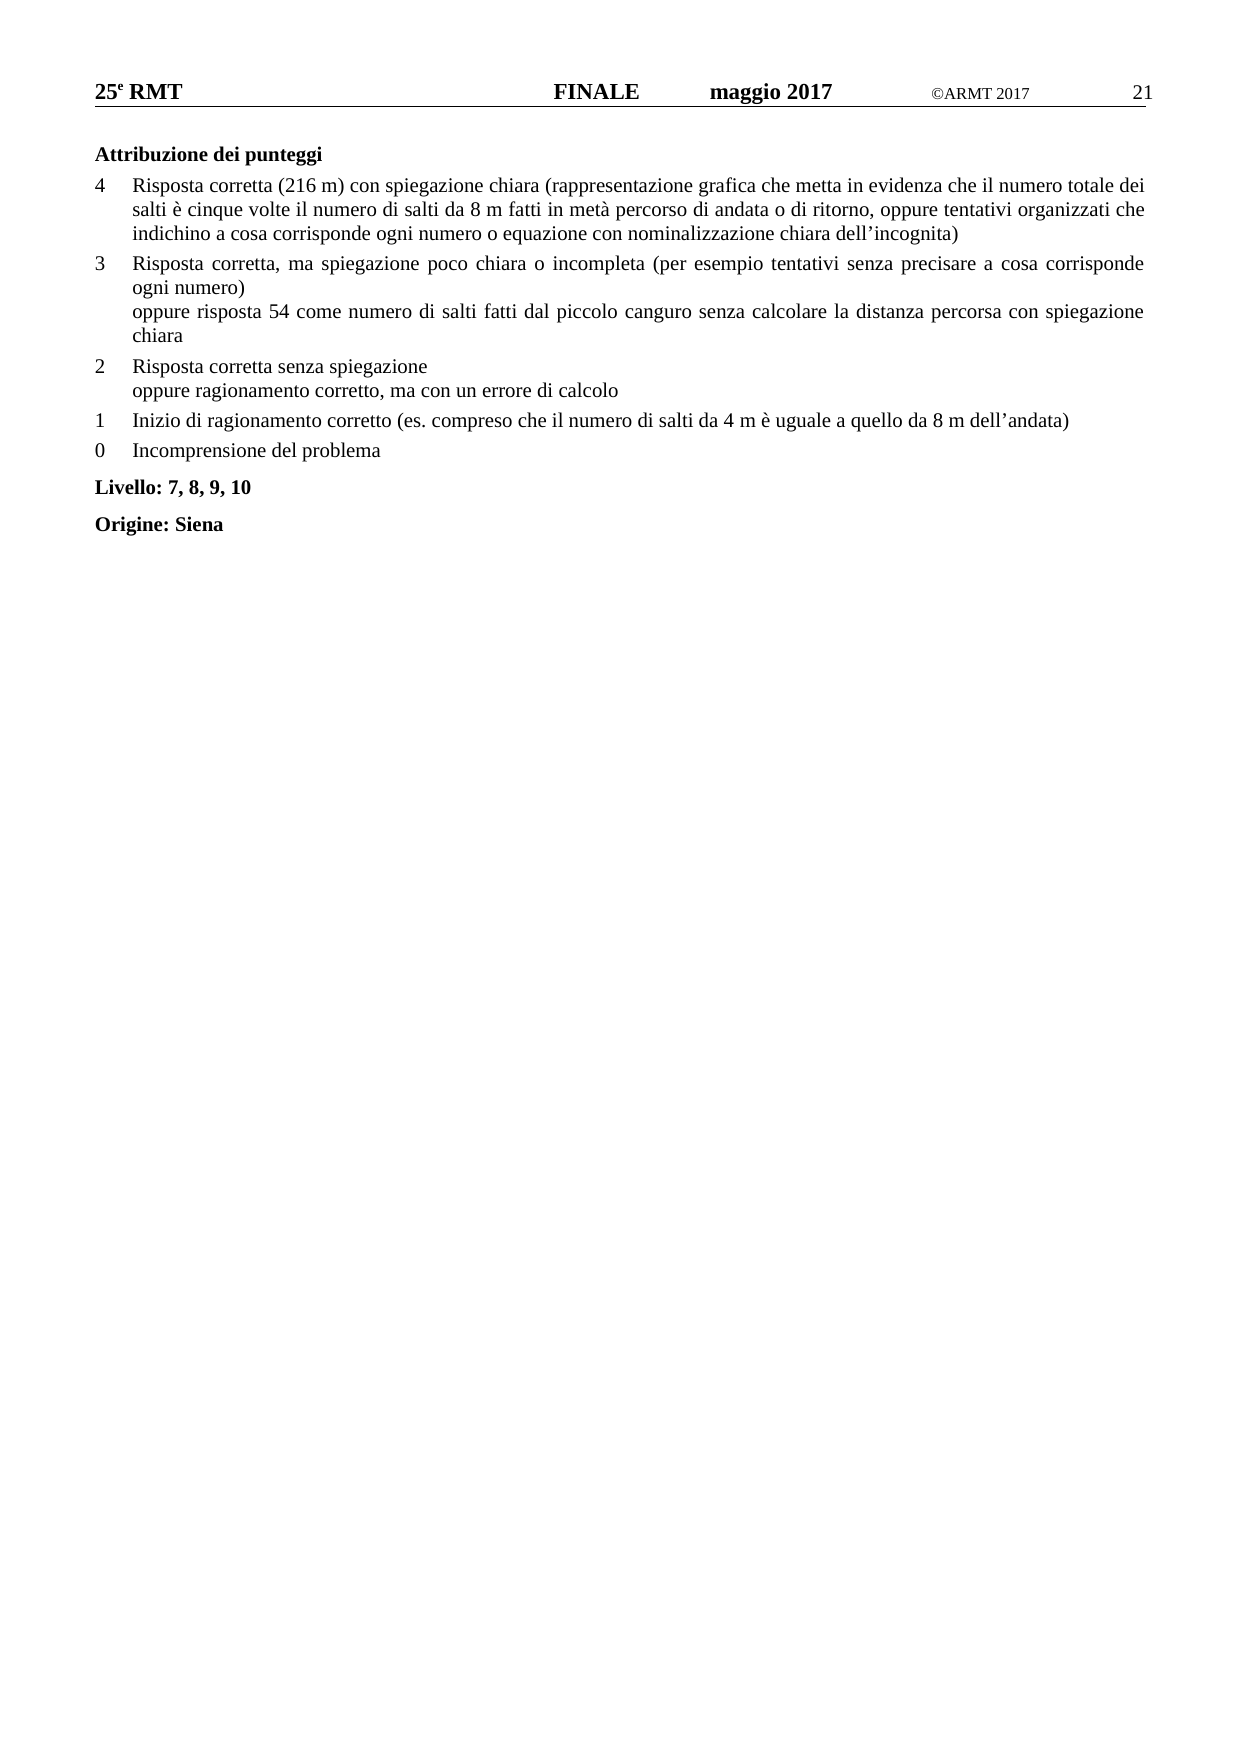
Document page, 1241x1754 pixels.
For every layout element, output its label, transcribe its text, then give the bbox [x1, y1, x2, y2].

text 0 Incomprensione del problema [94, 438, 1146, 462]
text 1 Inizio di ragionamento corretto (es. compreso che il numero di salti da 4 m è uguale a quello da 8 m dell’andata) [94, 408, 1146, 432]
text oppure risposta 54 come numero di salti fatti dal piccolo canguro senza calcolare la distanza percorsa con spiegazione chiara [94, 299, 1146, 347]
text 3 Risposta corretta, ma spiegazione poco chiara o incompleta (per esempio tentativi senza precisare a cosa corrisponde ogni numero) [94, 251, 1146, 299]
text Attribuzione dei punteggi [94, 142, 1146, 166]
text oppure ragionamento corretto, ma con un errore di calcolo [94, 378, 1146, 402]
text Livello: 7, 8, 9, 10 [94, 475, 1146, 499]
text 2 Risposta corretta senza spiegazione [94, 354, 1146, 378]
text 4 Risposta corretta (216 m) con spiegazione chiara (rappresentazione grafica che metta in evidenza che il numero totale dei salti è cinque volte il numero di salti da 8 m fatti in metà percorso di andata o di ritorno, oppure tentativi organizzati che indichino a cosa corrisponde ogni numero o equazione con nominalizzazione chiara dell’incognita) [94, 173, 1146, 245]
text Origine: Siena [94, 511, 1146, 536]
